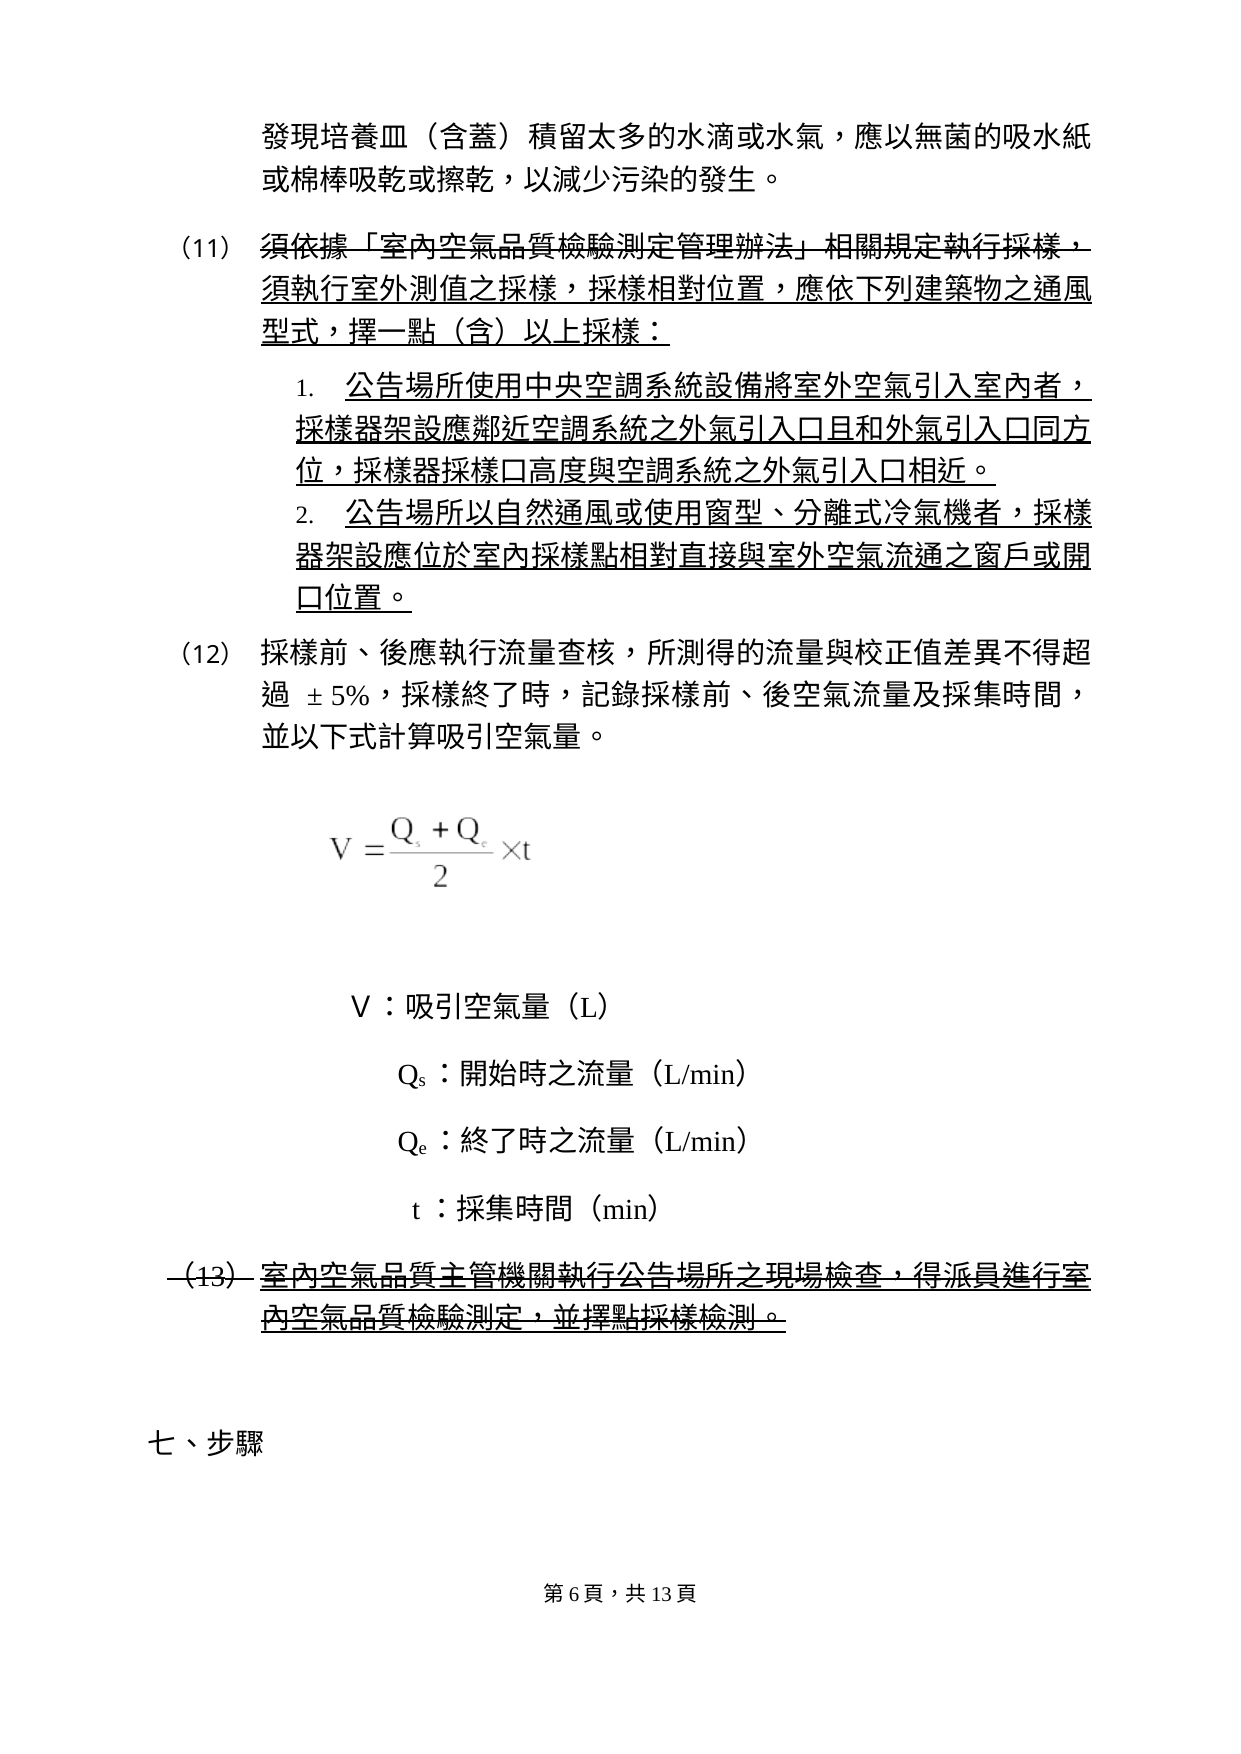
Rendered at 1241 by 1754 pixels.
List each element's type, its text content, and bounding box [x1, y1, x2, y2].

list 公告場所以自然通風或使用窗型、分離式冷氣機者，採樣器架設應位於室內採樣點相對直接與室外空氣流通之窗戶或開口位置。 [295, 490, 1092, 617]
list 公告場所使用中央空調系統設備將室外空氣引入室內者，採樣器架設應鄰近空調系統之外氣引入口且和外氣引入口同方位，採樣器採樣口高度與空調系統之外氣引入口相近。 [295, 363, 1092, 490]
text Qe ：終了時之流量（L/min） [281, 1118, 1092, 1160]
list 採樣前、後應執行流量查核，所測得的流量與校正值差異不得超過 ± 5%，採樣終了時，記錄採樣前、後空氣流量及採集時間，並以下式計算吸引空氣量。 [167, 629, 1092, 756]
subtitle 七、步驟 [148, 1421, 1092, 1463]
text Ｖ：吸引空氣量（L） [295, 983, 1092, 1026]
text t ：採集時間（min） [281, 1185, 1092, 1228]
list 發現培養皿（含蓋）積留太多的水滴或水氣，應以無菌的吸水紙或棉棒吸乾或擦乾，以減少污染的發生。 [167, 114, 1092, 198]
list 室內空氣品質主管機關執行公告場所之現場檢查，得派員進行室內空氣品質檢驗測定，並擇點採樣檢測。 [167, 1253, 1092, 1337]
list 須依據「室內空氣品質檢驗測定管理辦法」相關規定執行採樣，須執行室外測值之採樣，採樣相對位置，應依下列建築物之通風型式，擇一點（含）以上採樣： [167, 223, 1092, 350]
text Qs ：開始時之流量（L/min） [281, 1051, 1092, 1093]
